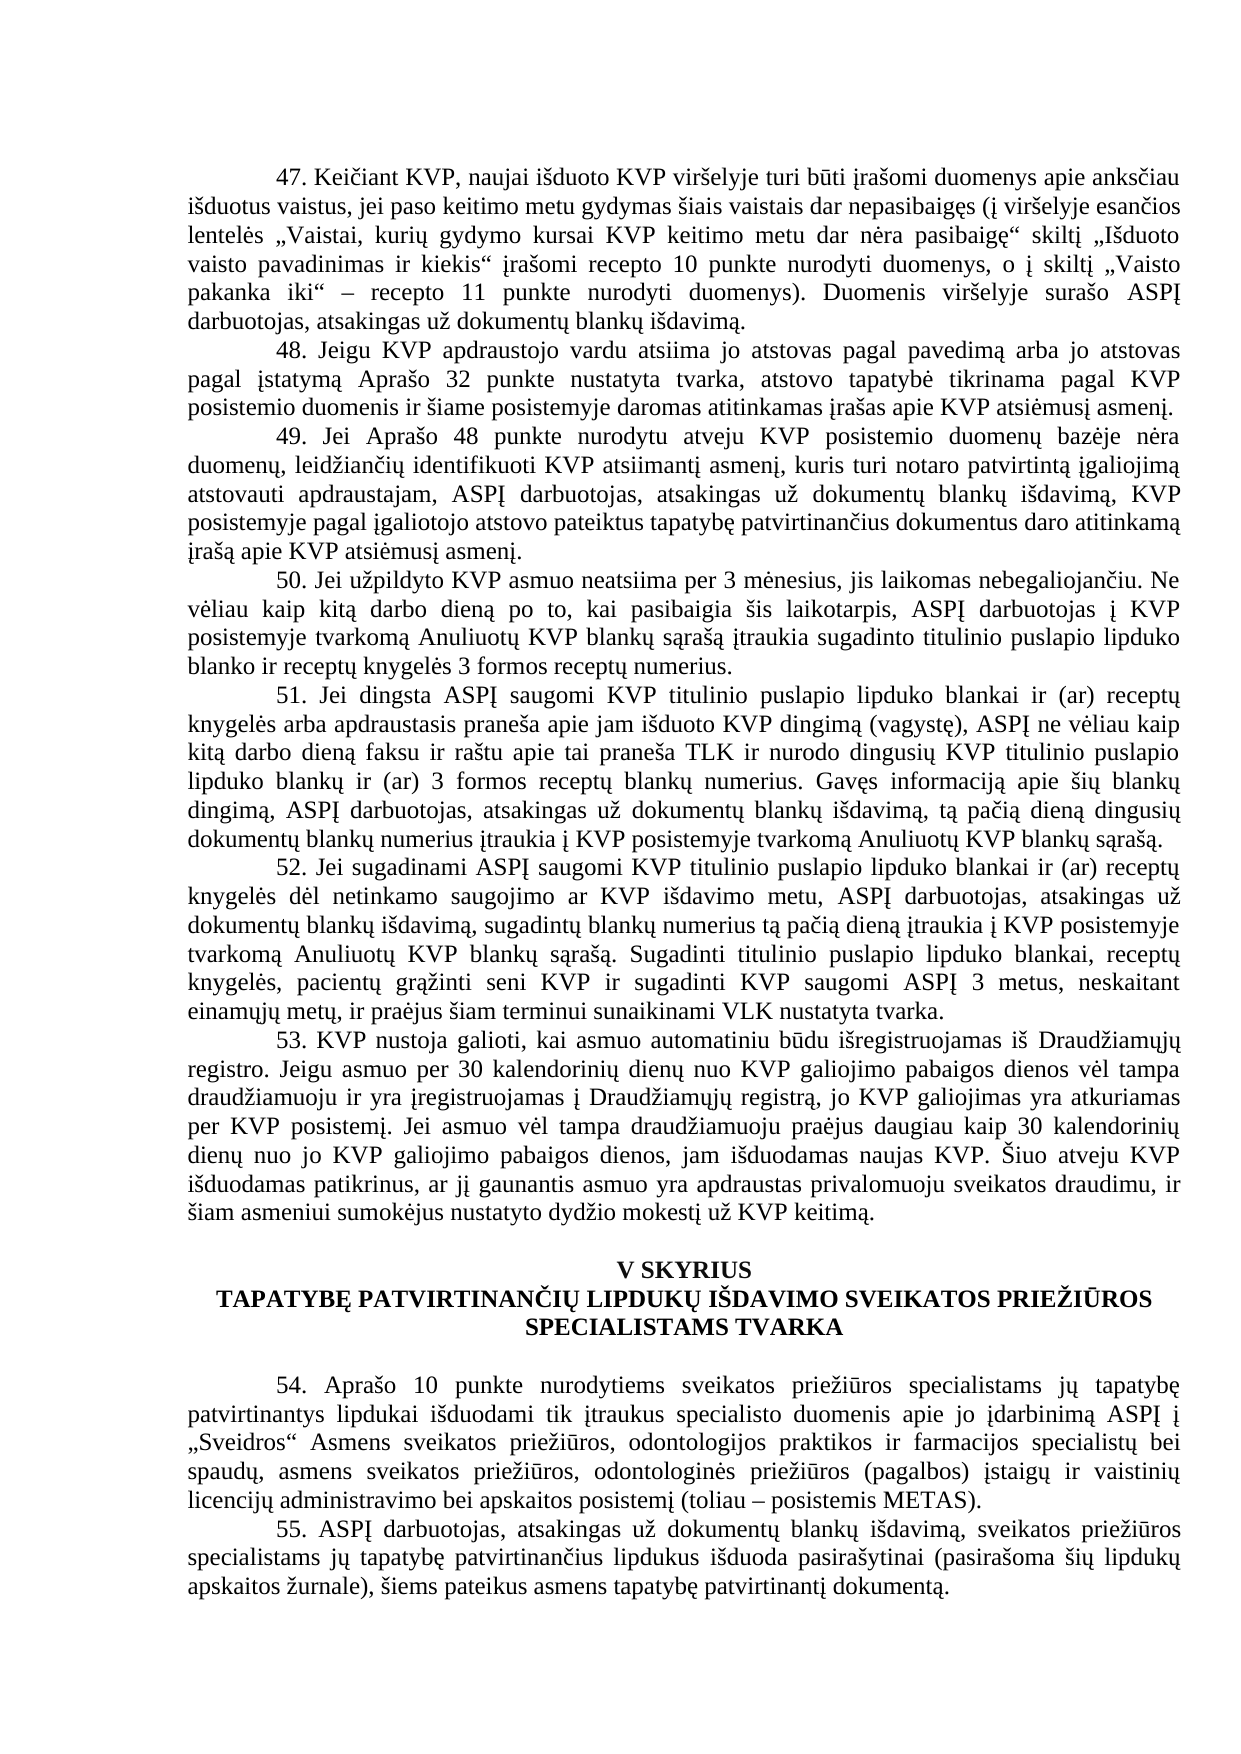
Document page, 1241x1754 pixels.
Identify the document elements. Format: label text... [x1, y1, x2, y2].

text TAPATYBĘ PATVIRTINANČIŲ LIPDUKŲ IŠDAVIMO SVEIKATOS PRIEŽIŪROS SPECIALISTAMS TVARKA [187, 1284, 1181, 1341]
text 54. Aprašo 10 punkte nurodytiems sveikatos priežiūros specialistams jų tapatybę patvirtinantys lipdukai išduodami tik įtraukus specialisto duomenis apie jo įdarbinimą ASPĮ į „Sveidros“ Asmens sveikatos priežiūros, odontologijos praktikos ir farmacijos specialistų bei spaudų, asmens sveikatos priežiūros, odontologinės priežiūros (pagalbos) įstaigų ir vaistinių licencijų administravimo bei apskaitos posistemį (toliau – posistemis METAS). [187, 1370, 1181, 1514]
text 50. Jei užpildyto KVP asmuo neatsiima per 3 mėnesius, jis laikomas nebegaliojančiu. Ne vėliau kaip kitą darbo dieną po to, kai pasibaigia šis laikotarpis, ASPĮ darbuotojas į KVP posistemyje tvarkomą Anuliuotų KVP blankų sąrašą įtraukia sugadinto titulinio puslapio lipduko blanko ir receptų knygelės 3 formos receptų numerius. [187, 565, 1181, 680]
text 53. KVP nustoja galioti, kai asmuo automatiniu būdu išregistruojamas iš Draudžiamųjų registro. Jeigu asmuo per 30 kalendorinių dienų nuo KVP galiojimo pabaigos dienos vėl tampa draudžiamuoju ir yra įregistruojamas į Draudžiamųjų registrą, jo KVP galiojimas yra atkuriamas per KVP posistemį. Jei asmuo vėl tampa draudžiamuoju praėjus daugiau kaip 30 kalendorinių dienų nuo jo KVP galiojimo pabaigos dienos, jam išduodamas naujas KVP. Šiuo atveju KVP išduodamas patikrinus, ar jį gaunantis asmuo yra apdraustas privalomuoju sveikatos draudimu, ir šiam asmeniui sumokėjus nustatyto dydžio mokestį už KVP keitimą. [187, 1025, 1181, 1226]
text 55. ASPĮ darbuotojas, atsakingas už dokumentų blankų išdavimą, sveikatos priežiūros specialistams jų tapatybę patvirtinančius lipdukus išduoda pasirašytinai (pasirašoma šių lipdukų apskaitos žurnale), šiems pateikus asmens tapatybę patvirtinantį dokumentą. [187, 1514, 1181, 1600]
text V SKYRIUS [187, 1255, 1181, 1284]
text 47. Keičiant KVP, naujai išduoto KVP viršelyje turi būti įrašomi duomenys apie anksčiau išduotus vaistus, jei paso keitimo metu gydymas šiais vaistais dar nepasibaigęs (į viršelyje esančios lentelės „Vaistai, kurių gydymo kursai KVP keitimo metu dar nėra pasibaigę“ skiltį „Išduoto vaisto pavadinimas ir kiekis“ įrašomi recepto 10 punkte nurodyti duomenys, o į skiltį „Vaisto pakanka iki“ – recepto 11 punkte nurodyti duomenys). Duomenis viršelyje surašo ASPĮ darbuotojas, atsakingas už dokumentų blankų išdavimą. [187, 162, 1181, 335]
text 48. Jeigu KVP apdraustojo vardu atsiima jo atstovas pagal pavedimą arba jo atstovas pagal įstatymą Aprašo 32 punkte nustatyta tvarka, atstovo tapatybė tikrinama pagal KVP posistemio duomenis ir šiame posistemyje daromas atitinkamas įrašas apie KVP atsiėmusį asmenį. [187, 335, 1181, 421]
text 49. Jei Aprašo 48 punkte nurodytu atveju KVP posistemio duomenų bazėje nėra duomenų, leidžiančių identifikuoti KVP atsiimantį asmenį, kuris turi notaro patvirtintą įgaliojimą atstovauti apdraustajam, ASPĮ darbuotojas, atsakingas už dokumentų blankų išdavimą, KVP posistemyje pagal įgaliotojo atstovo pateiktus tapatybę patvirtinančius dokumentus daro atitinkamą įrašą apie KVP atsiėmusį asmenį. [187, 421, 1181, 565]
text 51. Jei dingsta ASPĮ saugomi KVP titulinio puslapio lipduko blankai ir (ar) receptų knygelės arba apdraustasis praneša apie jam išduoto KVP dingimą (vagystę), ASPĮ ne vėliau kaip kitą darbo dieną faksu ir raštu apie tai praneša TLK ir nurodo dingusių KVP titulinio puslapio lipduko blankų ir (ar) 3 formos receptų blankų numerius. Gavęs informaciją apie šių blankų dingimą, ASPĮ darbuotojas, atsakingas už dokumentų blankų išdavimą, tą pačią dieną dingusių dokumentų blankų numerius įtraukia į KVP posistemyje tvarkomą Anuliuotų KVP blankų sąrašą. [187, 680, 1181, 852]
text 52. Jei sugadinami ASPĮ saugomi KVP titulinio puslapio lipduko blankai ir (ar) receptų knygelės dėl netinkamo saugojimo ar KVP išdavimo metu, ASPĮ darbuotojas, atsakingas už dokumentų blankų išdavimą, sugadintų blankų numerius tą pačią dieną įtraukia į KVP posistemyje tvarkomą Anuliuotų KVP blankų sąrašą. Sugadinti titulinio puslapio lipduko blankai, receptų knygelės, pacientų grąžinti seni KVP ir sugadinti KVP saugomi ASPĮ 3 metus, neskaitant einamųjų metų, ir praėjus šiam terminui sunaikinami VLK nustatyta tvarka. [187, 852, 1181, 1025]
